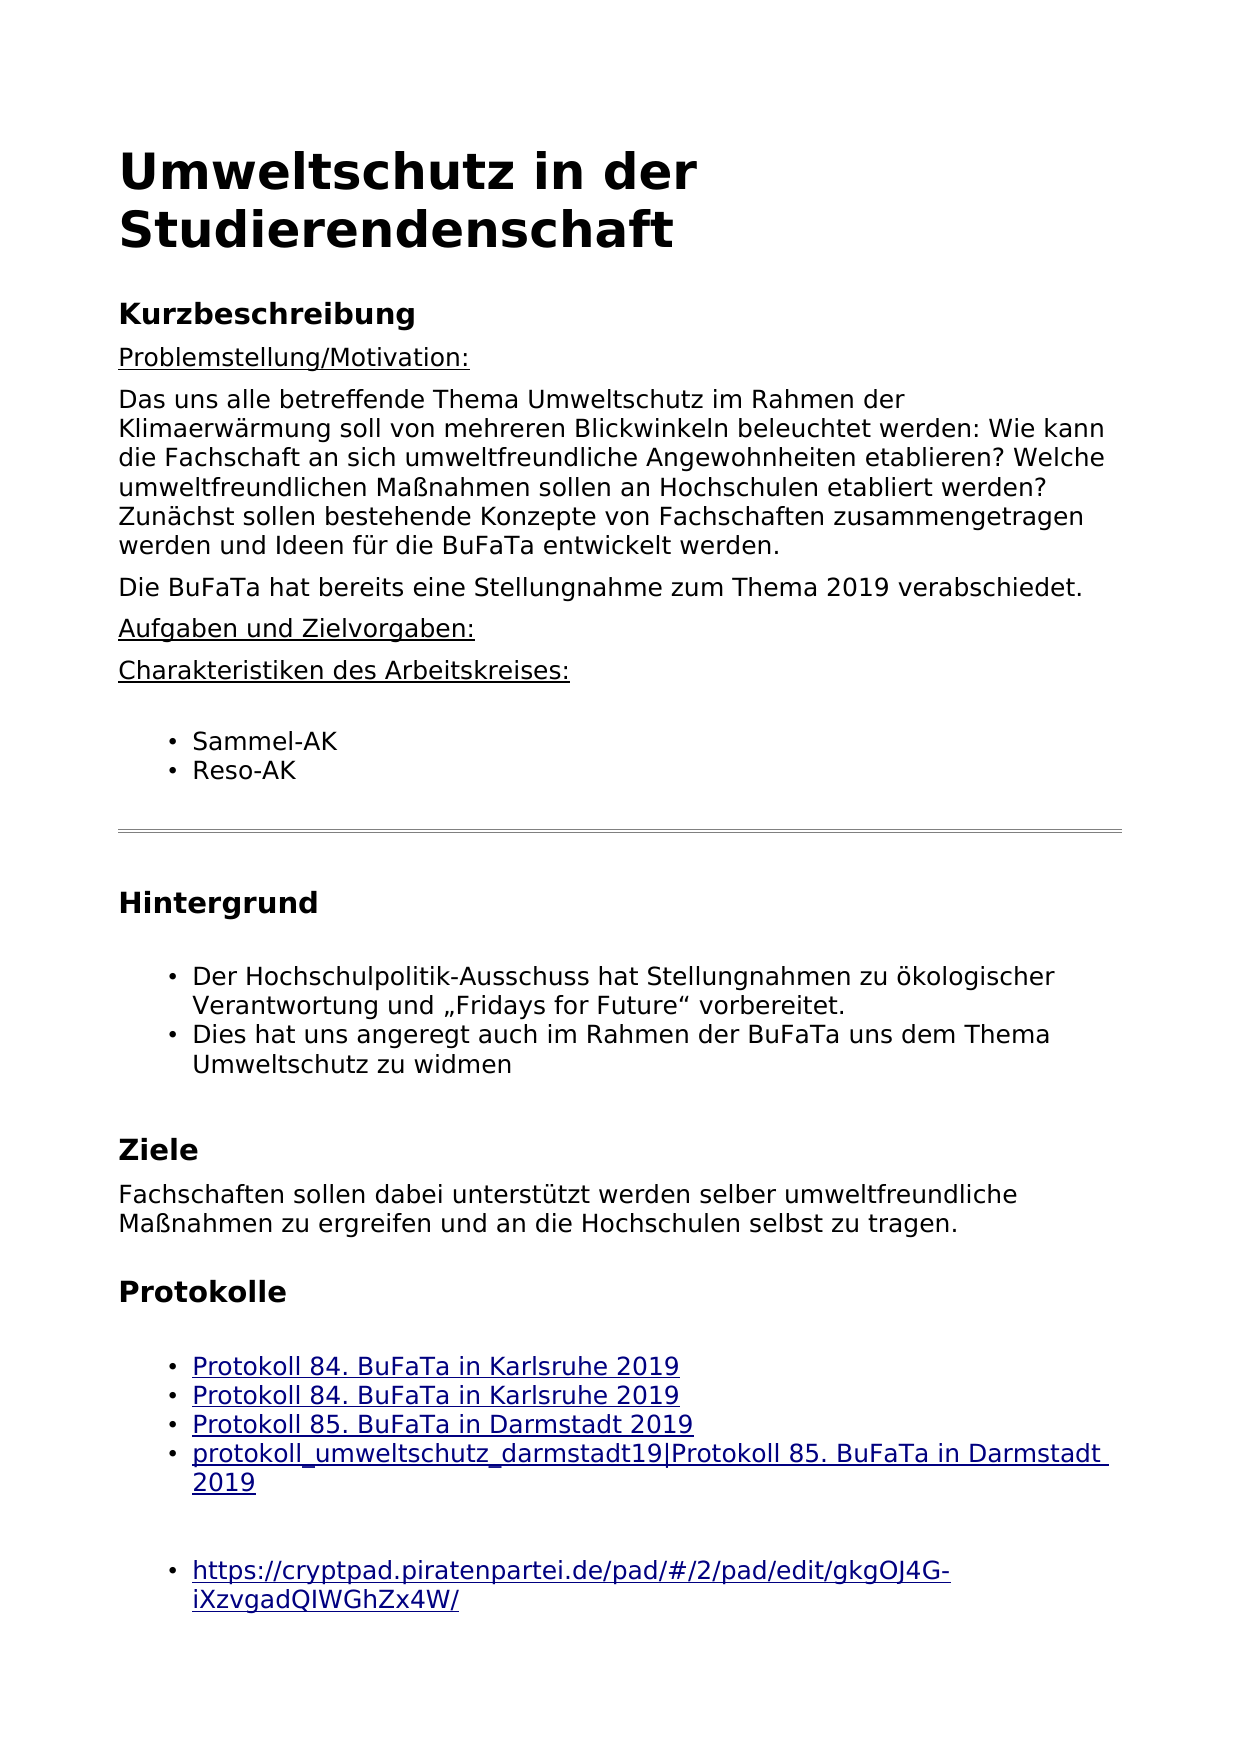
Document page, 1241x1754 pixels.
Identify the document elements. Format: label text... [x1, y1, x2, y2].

text Charakteristiken des Arbeitskreises: [118, 656, 1122, 685]
list protokoll_umweltschutz_darmstadt19|Protokoll 85. BuFaTa in Darmstadt 2019 [177, 1439, 1122, 1497]
subtitle Kurzbeschreibung [118, 297, 1122, 331]
text Das uns alle betreffende Thema Umweltschutz im Rahmen der Klimaerwärmung soll von mehreren Blickwinkeln beleuchtet werden: Wie kann die Fachschaft an sich umweltfreundliche Angewohnheiten etablieren? Welche umweltfreundlichen Maßnahmen sollen an Hochschulen etabliert werden? Zunächst sollen bestehende Konzepte von Fachschaften zusammengetragen werden und Ideen für die BuFaTa entwickelt werden. [118, 385, 1122, 560]
list Reso-AK [177, 756, 1122, 786]
list Der Hochschulpolitik-Ausschuss hat Stellungnahmen zu ökologischer Verantwortung und „Fridays for Future“ vorbereitet. [177, 962, 1122, 1021]
subtitle Hintergrund [118, 886, 1122, 920]
subtitle Umweltschutz in der Studierendenschaft [118, 143, 1122, 259]
text Aufgaben und Zielvorgaben: [118, 614, 1122, 643]
list Dies hat uns angeregt auch im Rahmen der BuFaTa uns dem Thema Umweltschutz zu widmen [177, 1021, 1122, 1079]
list Protokoll 85. BuFaTa in Darmstadt 2019 [177, 1410, 1122, 1439]
text Problemstellung/Motivation: [118, 343, 1122, 373]
list Protokoll 84. BuFaTa in Karlsruhe 2019 [177, 1381, 1122, 1410]
text Die BuFaTa hat bereits eine Stellungnahme zum Thema 2019 verabschiedet. [118, 573, 1122, 602]
list Sammel-AK [177, 727, 1122, 756]
subtitle Protokolle [118, 1276, 1122, 1310]
text Fachschaften sollen dabei unterstützt werden selber umweltfreundliche Maßnahmen zu ergreifen und an die Hochschulen selbst zu tragen. [118, 1180, 1122, 1238]
list Protokoll 84. BuFaTa in Karlsruhe 2019 [177, 1352, 1122, 1381]
list https://cryptpad.piratenpartei.de/pad/#/2/pad/edit/gkgOJ4G-iXzvgadQIWGhZx4W/ [177, 1556, 1122, 1615]
subtitle Ziele [118, 1133, 1122, 1167]
